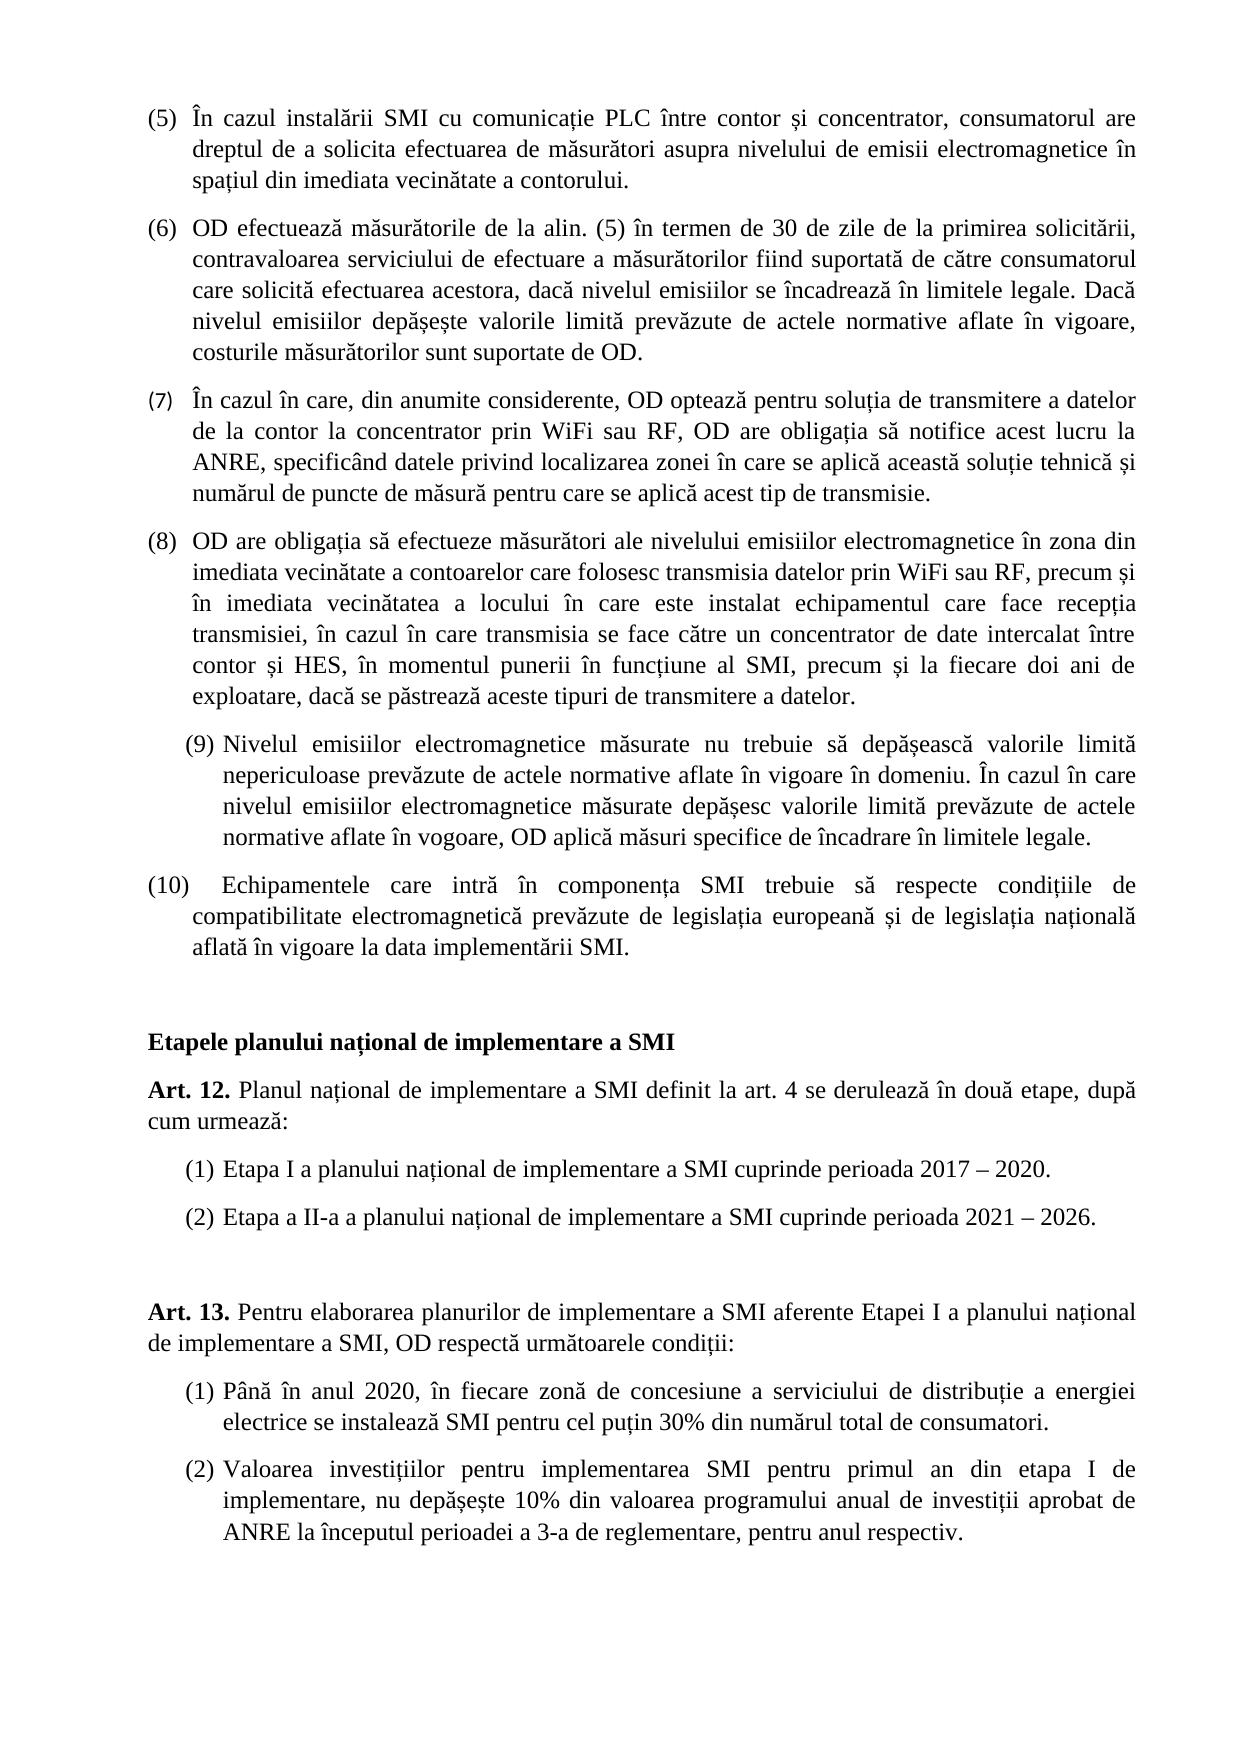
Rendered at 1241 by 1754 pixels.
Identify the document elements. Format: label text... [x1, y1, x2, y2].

text Art. 13. Pentru elaborarea planurilor de implementare a SMI aferente Etapei I a planului național de implementare a SMI, OD respectă următoarele condiții: [148, 1297, 1137, 1357]
list Echipamentele care intră în componența SMI trebuie să respecte condițiile de compatibilitate electromagnetică prevăzute de legislația europeană și de legislația națională aflată în vigoare la data implementării SMI. [148, 870, 1137, 961]
list Până în anul 2020, în fiecare zonă de concesiune a serviciului de distribuție a energiei electrice se instalează SMI pentru cel puțin 30% din numărul total de consumatori. [185, 1376, 1137, 1436]
list În cazul instalării SMI cu comunicație PLC între contor și concentrator, consumatorul are dreptul de a solicita efectuarea de măsurători asupra nivelului de emisii electromagnetice în spațiul din imediata vecinătate a contorului. [148, 103, 1137, 194]
list Nivelul emisiilor electromagnetice măsurate nu trebuie să depășească valorile limită nepericuloase prevăzute de actele normative aflate în vigoare în domeniu. În cazul în care nivelul emisiilor electromagnetice măsurate depășesc valorile limită prevăzute de actele normative aflate în vogoare, OD aplică măsuri specifice de încadrare în limitele legale. [185, 729, 1137, 851]
text Art. 12. Planul național de implementare a SMI definit la art. 4 se derulează în două etape, după cum urmează: [148, 1075, 1137, 1135]
list Valoarea investițiilor pentru implementarea SMI pentru primul an din etapa I de implementare, nu depășește 10% din valoarea programului anual de investiții aprobat de ANRE la începutul perioadei a 3-a de reglementare, pentru anul respectiv. [185, 1454, 1137, 1545]
list Etapa I a planului național de implementare a SMI cuprinde perioada 2017 – 2020. [185, 1154, 1137, 1183]
list În cazul în care, din anumite considerente, OD optează pentru soluția de transmitere a datelor de la contor la concentrator prin WiFi sau RF, OD are obligația să notifice acest lucru la ANRE, specificând datele privind localizarea zonei în care se aplică această soluție tehnică și numărul de puncte de măsură pentru care se aplică acest tip de transmisie. [148, 385, 1137, 507]
list OD efectuează măsurătorile de la alin. (5) în termen de 30 de zile de la primirea solicitării, contravaloarea serviciului de efectuare a măsurătorilor fiind suportată de către consumatorul care solicită efectuarea acestora, dacă nivelul emisiilor se încadrează în limitele legale. Dacă nivelul emisiilor depășește valorile limită prevăzute de actele normative aflate în vigoare, costurile măsurătorilor sunt suportate de OD. [148, 213, 1137, 366]
list Etapa a II-a a planului național de implementare a SMI cuprinde perioada 2021 – 2026. [185, 1202, 1137, 1230]
list OD are obligația să efectueze măsurători ale nivelului emisiilor electromagnetice în zona din imediata vecinătate a contoarelor care folosesc transmisia datelor prin WiFi sau RF, precum și în imediata vecinătatea a locului în care este instalat echipamentul care face recepția transmisiei, în cazul în care transmisia se face către un concentrator de date intercalat între contor și HES, în momentul punerii în funcțiune al SMI, precum și la fiecare doi ani de exploatare, dacă se păstrează aceste tipuri de transmitere a datelor. [148, 526, 1137, 710]
text Etapele planului național de implementare a SMI [148, 1027, 1137, 1056]
